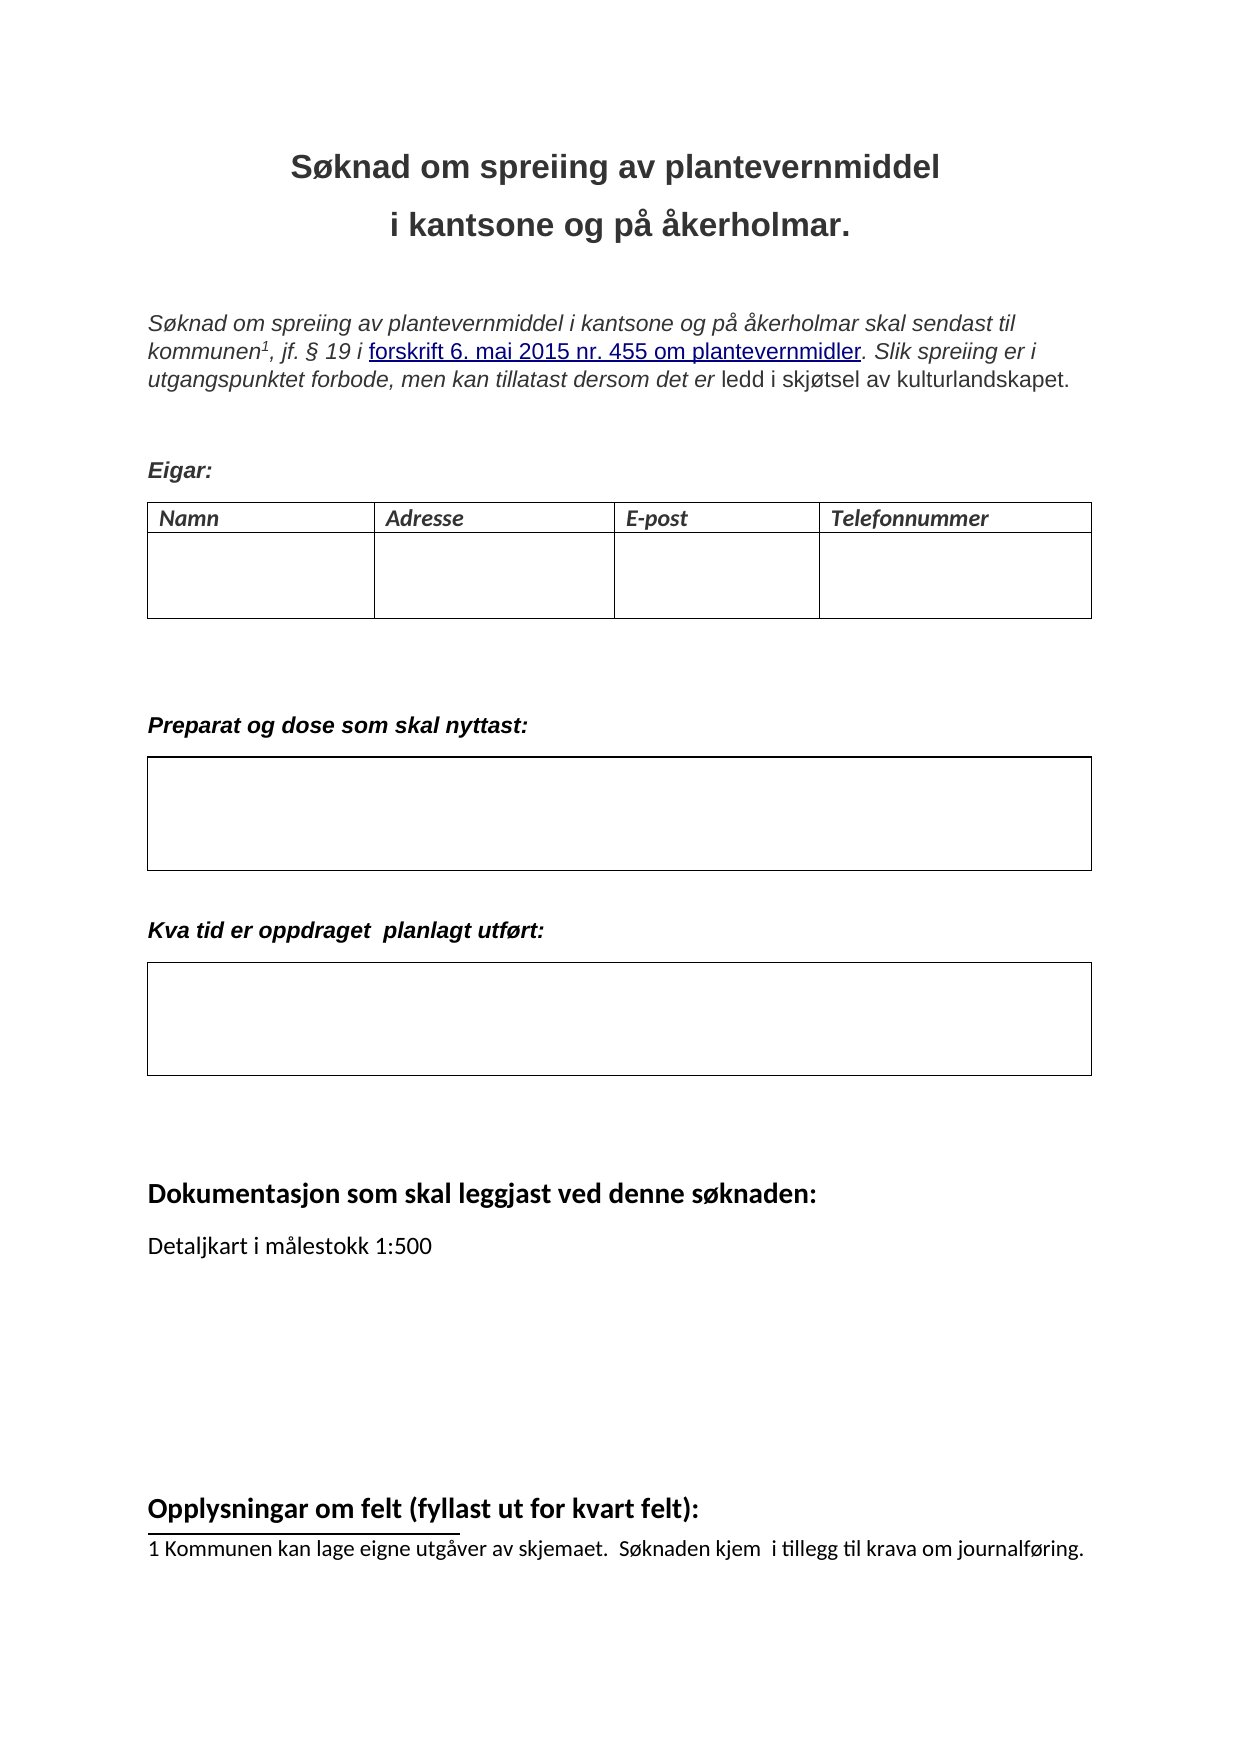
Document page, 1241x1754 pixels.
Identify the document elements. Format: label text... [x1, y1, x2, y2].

text Søknad om spreiing av plantevernmiddel [148, 148, 1093, 186]
text Preparat og dose som skal nyttast: [148, 712, 1093, 738]
text Dokumentasjon som skal leggjast ved denne søknaden: [148, 1176, 1093, 1211]
table_header Namn [148, 503, 374, 532]
text Opplysningar om felt (fyllast ut for kvart felt): [148, 1490, 1093, 1526]
table_header E-post [615, 503, 819, 532]
text Kommunen kan lage eigne utgåver av skjemaet. Søknaden kjem i tillegg til krava om journalføring. [148, 1534, 1093, 1562]
table_header Adresse [375, 503, 614, 532]
text Detaljkart i målestokk 1:500 [148, 1230, 1093, 1261]
table_cell [820, 533, 1091, 617]
text Søknad om spreiing av plantevernmiddel i kantsone og på åkerholmar skal sendast til kommunen, jf. § 19 i forskrift 6. mai 2015 nr. 455 om plantevernmidler. Slik spreiing er i utgangspunktet forbode, men kan tillatast dersom det er ledd i skjøtsel av kulturlandskapet. [148, 309, 1093, 392]
table_cell [375, 533, 614, 617]
table_header [148, 963, 1091, 1075]
table_header Telefonnummer [820, 503, 1091, 532]
table_cell [615, 533, 819, 617]
table_cell [148, 533, 374, 617]
text Eigar: [148, 457, 1093, 483]
table_header [148, 758, 1091, 869]
text i kantsone og på åkerholmar. [148, 205, 1093, 244]
text Kva tid er oppdraget planlagt utført: [148, 917, 1093, 943]
